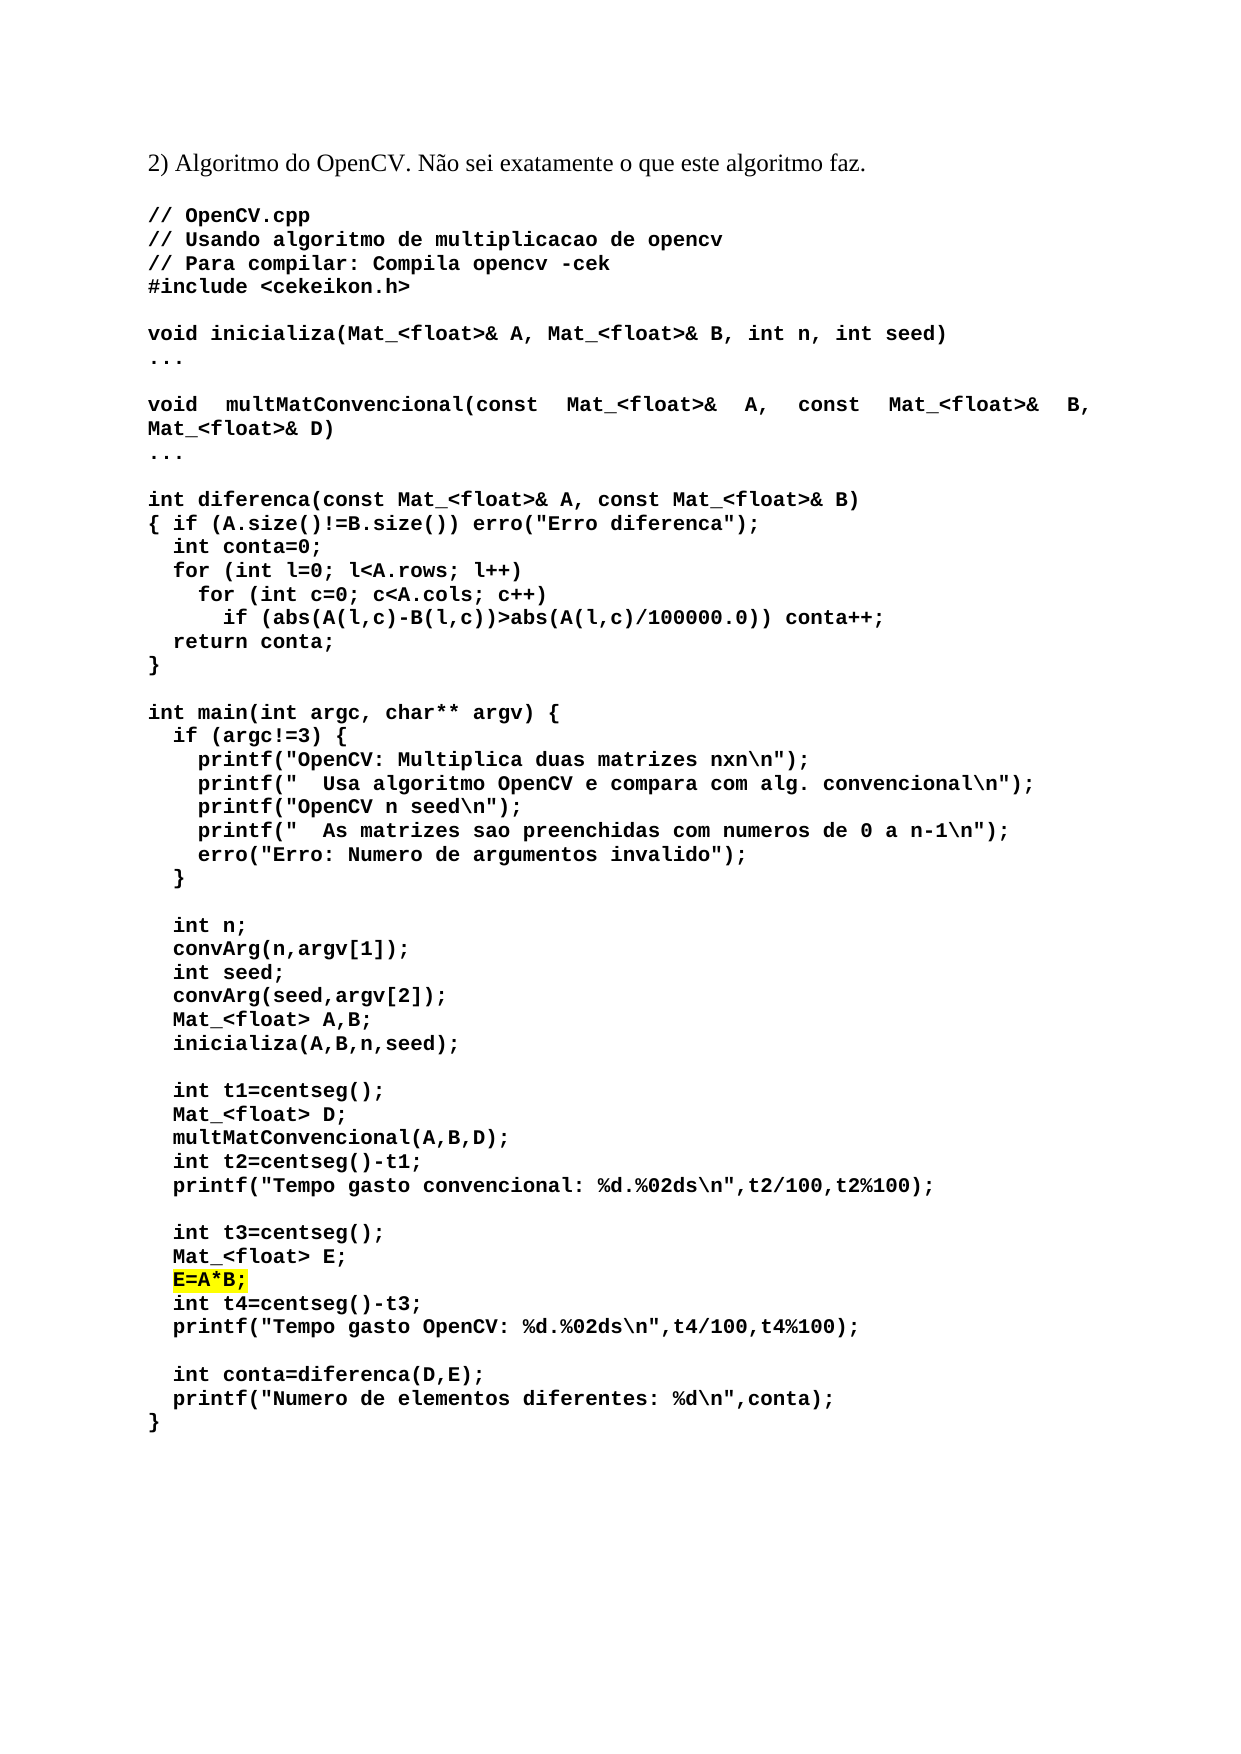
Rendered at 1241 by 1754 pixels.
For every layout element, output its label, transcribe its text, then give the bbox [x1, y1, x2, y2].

text int conta=diferenca(D,E); [148, 1364, 1092, 1387]
text #include <cekeikon.h> [148, 276, 1092, 300]
text } [148, 654, 1092, 678]
text } [148, 867, 1092, 891]
text ... [148, 347, 1092, 371]
text int t4=centseg()-t3; [148, 1293, 1092, 1317]
text printf("OpenCV: Multiplica duas matrizes nxn\n"); [148, 749, 1092, 773]
text Mat_<float> E; [148, 1246, 1092, 1269]
text // OpenCV.cpp [148, 205, 1092, 229]
text int seed; [148, 962, 1092, 986]
text convArg(seed,argv[2]); [148, 986, 1092, 1009]
text Mat_<float> A,B; [148, 1009, 1092, 1033]
text // Usando algoritmo de multiplicacao de opencv [148, 229, 1092, 252]
text convArg(n,argv[1]); [148, 938, 1092, 962]
text { if (A.size()!=B.size()) erro("Erro diferenca"); [148, 513, 1092, 536]
text for (int l=0; l<A.rows; l++) [148, 560, 1092, 583]
text int main(int argc, char** argv) { [148, 702, 1092, 725]
text printf("Tempo gasto OpenCV: %d.%02ds\n",t4/100,t4%100); [148, 1317, 1092, 1340]
text int t3=centseg(); [148, 1222, 1092, 1246]
text Mat_<float> D; [148, 1104, 1092, 1127]
text erro("Erro: Numero de argumentos invalido"); [148, 844, 1092, 867]
text int t1=centseg(); [148, 1080, 1092, 1104]
text printf("OpenCV n seed\n"); [148, 796, 1092, 820]
text void multMatConvencional(const Mat_<float>& A, const Mat_<float>& B, Mat_<float>& D) [148, 394, 1092, 442]
text E=A*B; [148, 1269, 1092, 1293]
text multMatConvencional(A,B,D); [148, 1127, 1092, 1151]
text printf(" Usa algoritmo OpenCV e compara com alg. convencional\n"); [148, 773, 1092, 796]
text } [148, 1411, 1092, 1435]
text return conta; [148, 631, 1092, 654]
text int diferenca(const Mat_<float>& A, const Mat_<float>& B) [148, 489, 1092, 513]
text printf("Tempo gasto convencional: %d.%02ds\n",t2/100,t2%100); [148, 1175, 1092, 1198]
text inicializa(A,B,n,seed); [148, 1033, 1092, 1056]
text ... [148, 442, 1092, 465]
text // Para compilar: Compila opencv -cek [148, 252, 1092, 276]
text int t2=centseg()-t1; [148, 1151, 1092, 1175]
text printf("Numero de elementos diferentes: %d\n",conta); [148, 1387, 1092, 1411]
text void inicializa(Mat_<float>& A, Mat_<float>& B, int n, int seed) [148, 323, 1092, 347]
text int conta=0; [148, 536, 1092, 560]
text 2) Algoritmo do OpenCV. Não sei exatamente o que este algoritmo faz. [148, 148, 1092, 176]
text for (int c=0; c<A.cols; c++) [148, 583, 1092, 607]
text int n; [148, 914, 1092, 938]
text if (argc!=3) { [148, 725, 1092, 749]
text printf(" As matrizes sao preenchidas com numeros de 0 a n-1\n"); [148, 820, 1092, 844]
text if (abs(A(l,c)-B(l,c))>abs(A(l,c)/100000.0)) conta++; [148, 607, 1092, 631]
